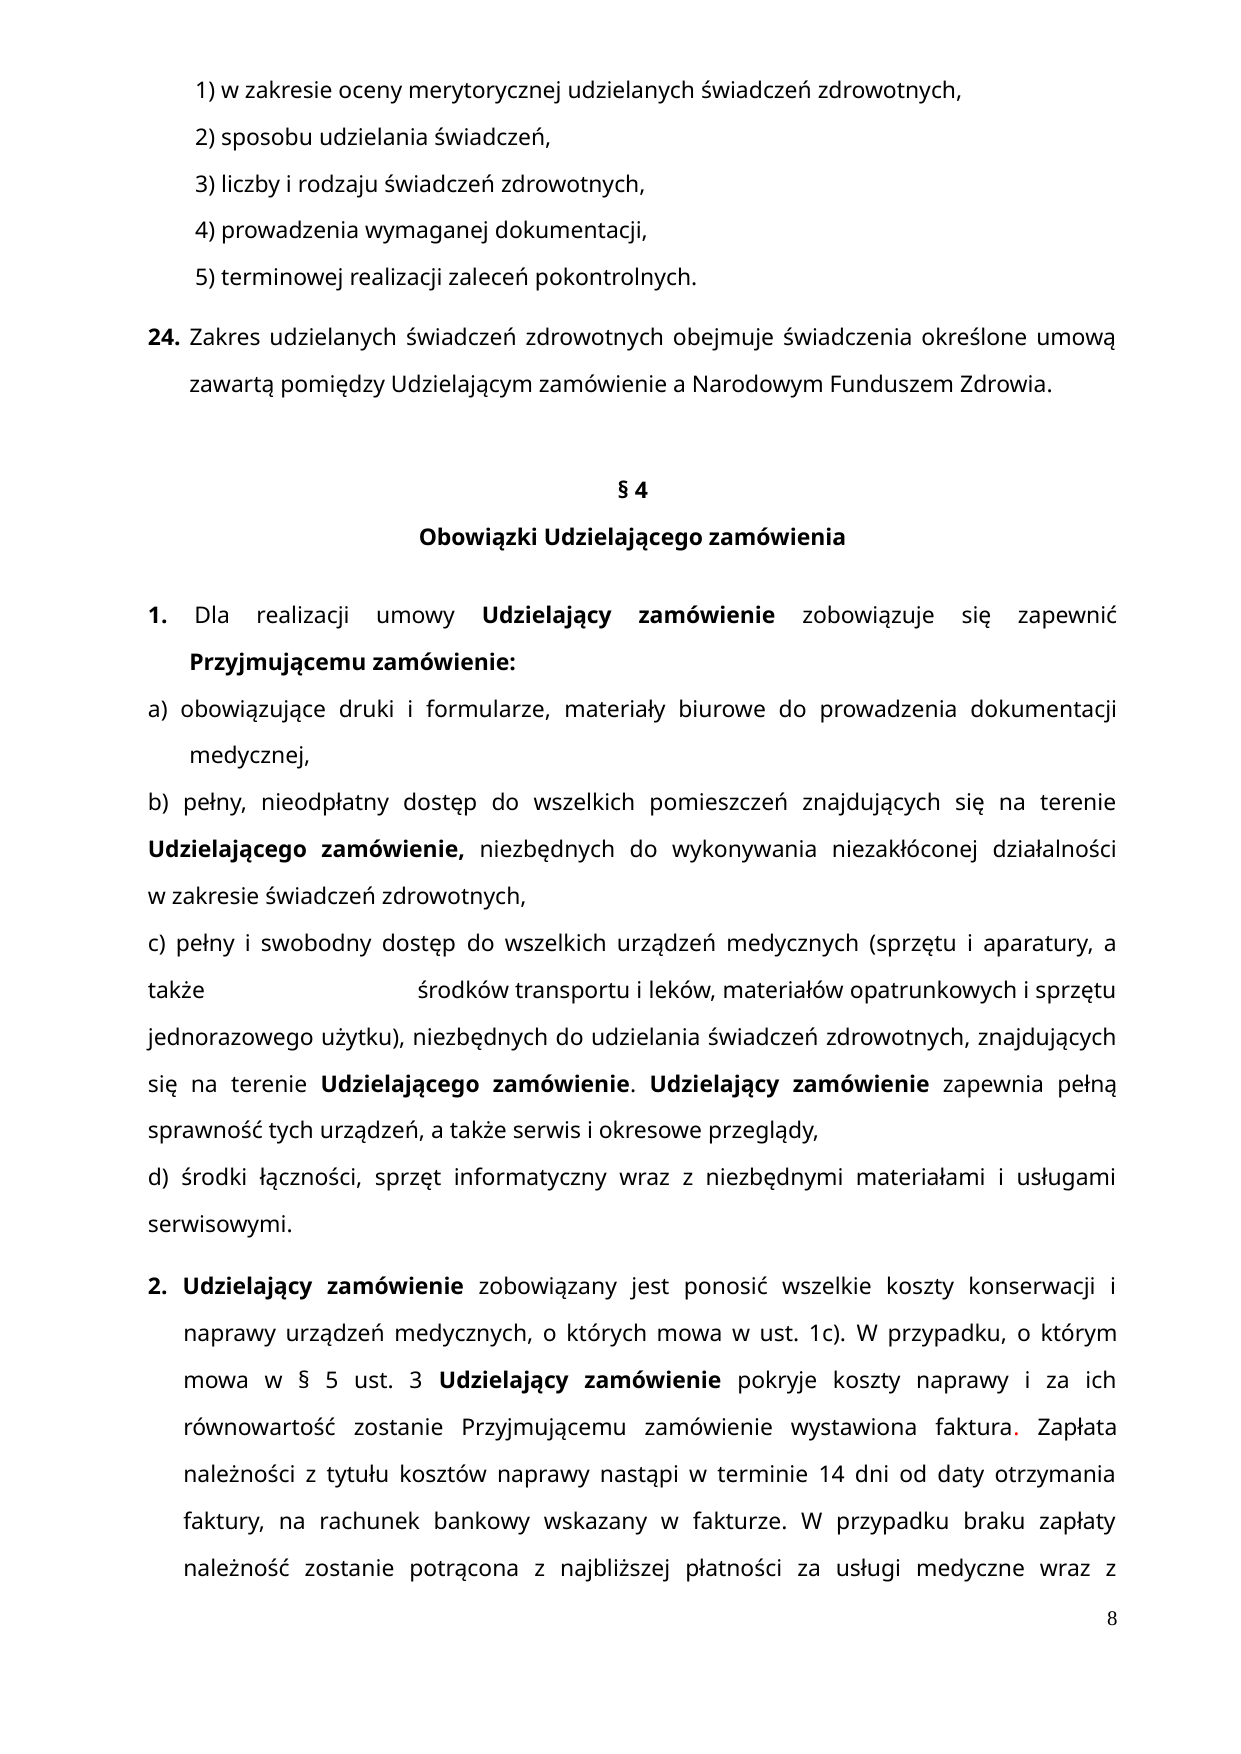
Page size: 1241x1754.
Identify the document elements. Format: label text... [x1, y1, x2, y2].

text 2) sposobu udzielania świadczeń, [195, 121, 1117, 152]
text 1) w zakresie oceny merytorycznej udzielanych świadczeń zdrowotnych, [195, 74, 1117, 105]
text 1. Dla realizacji umowy Udzielający zamówienie zobowiązuje się zapewnić Przyjmującemu zamówienie: [148, 599, 1117, 677]
text 5) terminowej realizacji zaleceń pokontrolnych. [195, 261, 1117, 292]
text Obowiązki Udzielającego zamówienia [148, 521, 1117, 552]
text 4) prowadzenia wymaganej dokumentacji, [195, 214, 1117, 246]
text 3) liczby i rodzaju świadczeń zdrowotnych, [195, 167, 1117, 199]
text § 4 [148, 474, 1117, 505]
list 2. Udzielający zamówienie zobowiązany jest ponosić wszelkie koszty konserwacji i naprawy urządzeń medycznych, o których mowa w ust. 1c). W przypadku, o którym mowa w § 5 ust. 3 Udzielający zamówienie pokryje koszty naprawy i za ich równowartość zostanie Przyjmującemu zamówienie wystawiona faktura. Zapłata należności z tytułu kosztów naprawy nastąpi w terminie 14 dni od daty otrzymania faktury, na rachunek bankowy wskazany w fakturze. W przypadku braku zapłaty należność zostanie potrącona z najbliższej płatności za usługi medyczne wraz z [148, 1267, 1117, 1583]
text 24. Zakres udzielanych świadczeń zdrowotnych obejmuje świadczenia określone umową zawartą pomiędzy Udzielającym zamówienie a Narodowym Funduszem Zdrowia. [148, 321, 1117, 399]
text a) obowiązujące druki i formularze, materiały biurowe do prowadzenia dokumentacji medycznej, [148, 692, 1117, 771]
list d) środki łączności, sprzęt informatyczny wraz z niezbędnymi materiałami i usługami serwisowymi. [148, 1161, 1117, 1239]
text b) pełny, nieodpłatny dostęp do wszelkich pomieszczeń znajdujących się na terenie Udzielającego zamówienie, niezbędnych do wykonywania niezakłóconej działalności w zakresie świadczeń zdrowotnych, [148, 786, 1117, 911]
list c) pełny i swobodny dostęp do wszelkich urządzeń medycznych (sprzętu i aparatury, a także środków transportu i leków, materiałów opatrunkowych i sprzętu jednorazowego użytku), niezbędnych do udzielania świadczeń zdrowotnych, znajdujących się na terenie Udzielającego zamówienie. Udzielający zamówienie zapewnia pełną sprawność tych urządzeń, a także serwis i okresowe przeglądy, [148, 927, 1117, 1146]
